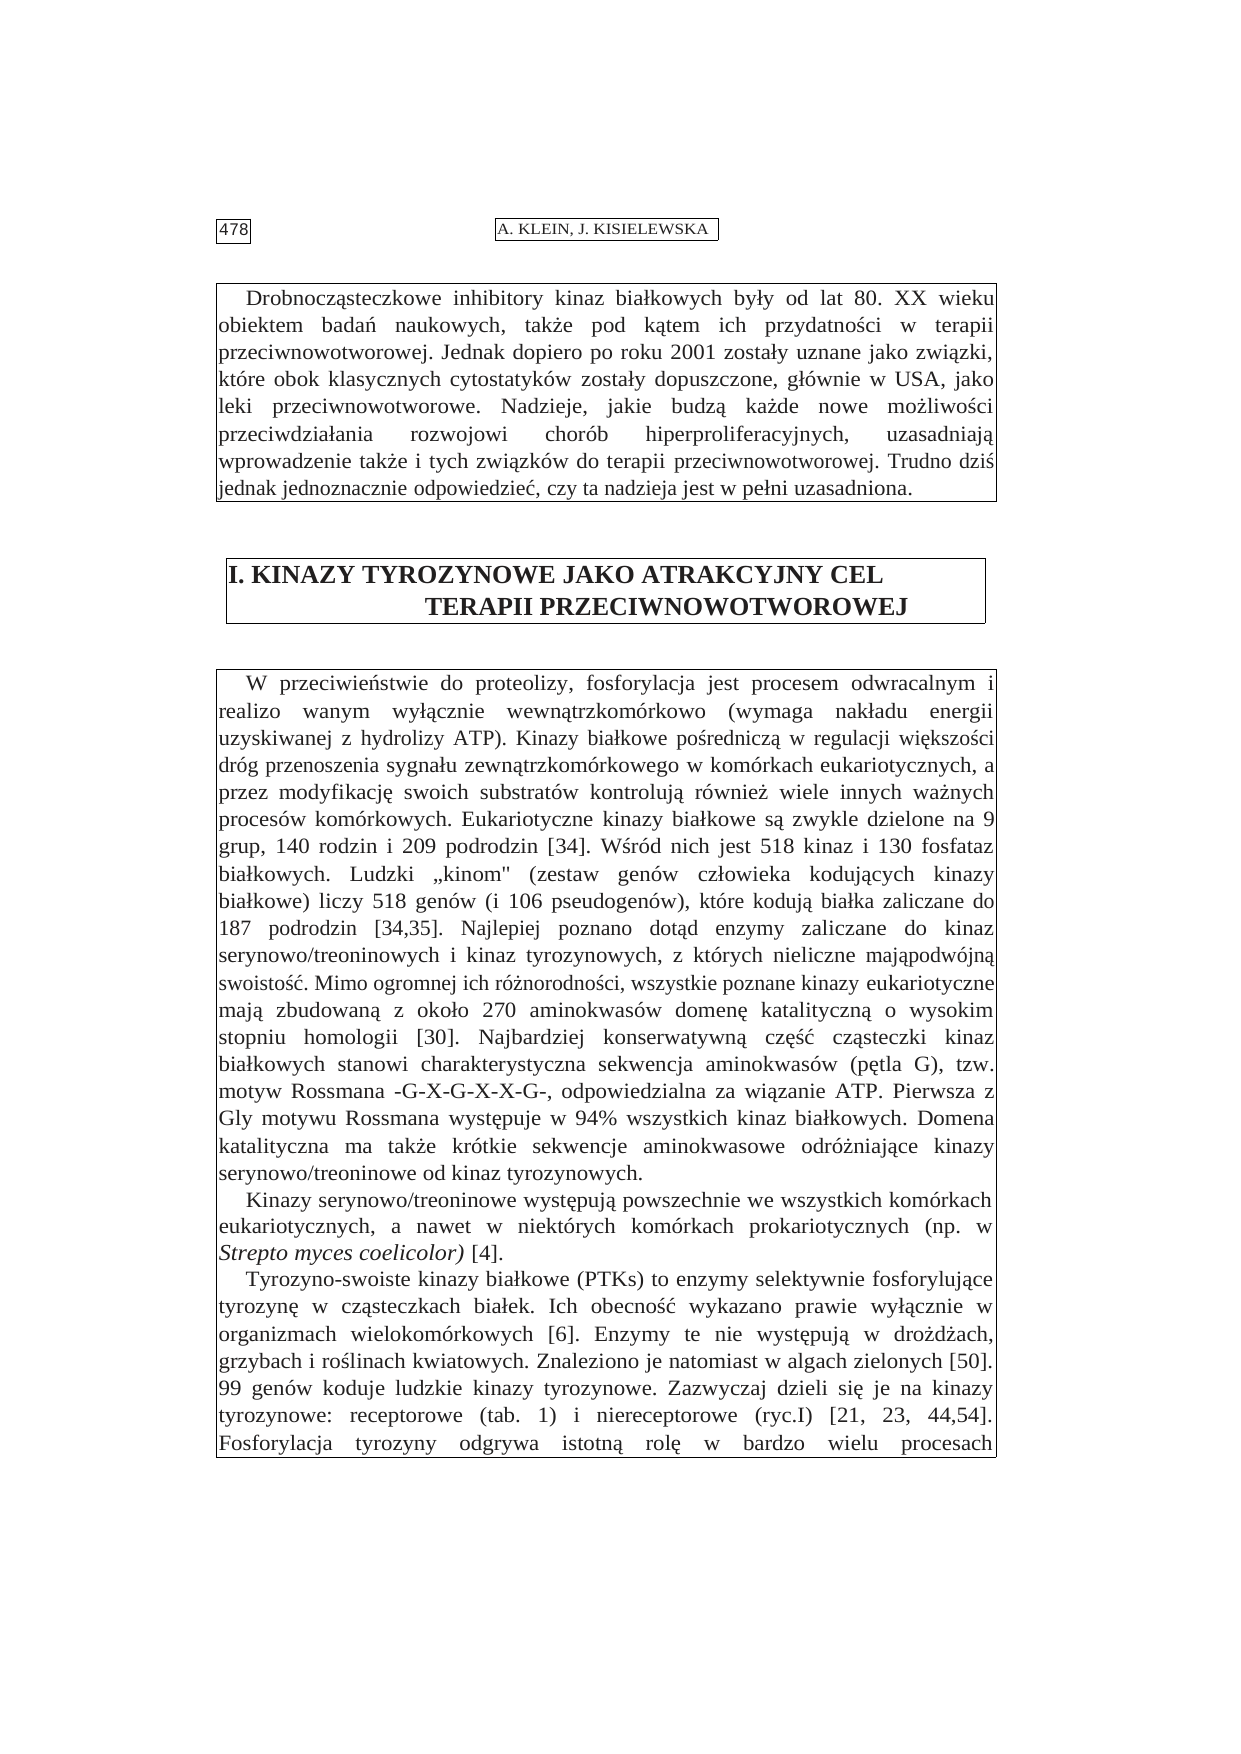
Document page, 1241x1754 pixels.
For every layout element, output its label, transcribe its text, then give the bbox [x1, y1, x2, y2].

text Kinazy serynowo/treoninowe występują powszechnie we wszystkich komórkach eukariotycznych, a nawet w niektórych komórkach prokariotycznych (np. w Strepto­ myces coelicolor) [4]. [218, 1187, 993, 1265]
text A. KLEIN, J. KISIELEWSKA [497, 220, 718, 238]
text Drobnocząsteczkowe inhibitory kinaz białkowych były od lat 80. XX wieku obiektem badań naukowych, także pod kątem ich przydatności w terapii przeciwnowotworowej. Jednak dopiero po roku 2001 zostały uznane jako związki, które obok klasycznych cytostatyków zostały dopuszczone, głównie w USA, jako leki przeciwnowotworowe. Nadzieje, jakie budzą każde nowe możliwości przeciwdziałania rozwojowi chorób hiperproliferacyjnych, uzasadniają wprowadzenie także i tych związków do terapii przeciwnowotworowej. Trudno dziś jednak jednoznacznie odpowiedzieć, czy ta nadzieja jest w pełni uzasadniona. [218, 284, 994, 500]
text 478 [219, 221, 250, 241]
text Tyrozyno-swoiste kinazy białkowe (PTKs) to enzymy selektywnie fosforylujące tyrozynę w cząsteczkach białek. Ich obecność wykazano prawie wyłącznie w organizmach wielokomórkowych [6]. Enzymy te nie występują w drożdżach, grzybach i roślinach kwiatowych. Znaleziono je natomiast w algach zielonych [50]. 99 genów koduje ludzkie kinazy tyrozynowe. Zazwyczaj dzieli się je na kinazy tyrozynowe: receptorowe (tab. 1) i niereceptorowe (ryc.I) [21, 23, 44,54]. Fosforylacja tyrozyny odgrywa istotną rolę w bardzo wielu procesach biologicznych, takich jak: regulacja wzrostu (także patologicznego), regulacja różnicowania, kontrola cyklu komórkowego, [218, 1266, 994, 1457]
text W przeciwieństwie do proteolizy, fosforylacja jest procesem odwracalnym i realizo­ wanym wyłącznie wewnątrzkomórkowo (wymaga nakładu energii uzyskiwanej z hydrolizy ATP). Kinazy białkowe pośredniczą w regulacji większości dróg przenoszenia sygnału zewnątrzkomórkowego w komórkach eukariotycznych, a przez modyfikację swoich substratów kontrolują również wiele innych ważnych procesów komórkowych. Eukariotyczne kinazy białkowe są zwykle dzielone na 9 grup, 140 rodzin i 209 podrodzin [34]. Wśród nich jest 518 kinaz i 130 fosfataz białkowych. Ludzki „kinom" (zestaw genów człowieka kodujących kinazy białkowe) liczy 518 genów (i 106 pseudogenów), które kodują białka zaliczane do 187 podrodzin [34,35]. Najlepiej poznano dotąd enzymy zaliczane do kinaz serynowo/treoninowych i kinaz tyrozynowych, z których nieliczne mająpodwójną swoistość. Mimo ogromnej ich różnorodności, wszystkie poznane kinazy eukariotyczne mają zbudowaną z około 270 aminokwasów domenę katalityczną o wysokim stopniu homologii [30]. Najbardziej konserwatywną część cząsteczki kinaz białkowych stanowi charakterystyczna sekwencja aminokwasów (pętla G), tzw. motyw Rossmana -G-X-G-X-X-G-, odpowiedzialna za wiązanie ATP. Pierwsza z Gly motywu Rossmana występuje w 94% wszystkich kinaz białkowych. Domena katalityczna ma także krótkie sekwencje aminokwasowe odróżniające kinazy serynowo/treoninowe od kinaz tyrozynowych. [218, 670, 994, 1185]
text I. KINAZY TYROZYNOWE JAKO ATRAKCYJNY CEL TERAPII PRZECIWNOWOTWOROWEJ [228, 559, 983, 621]
